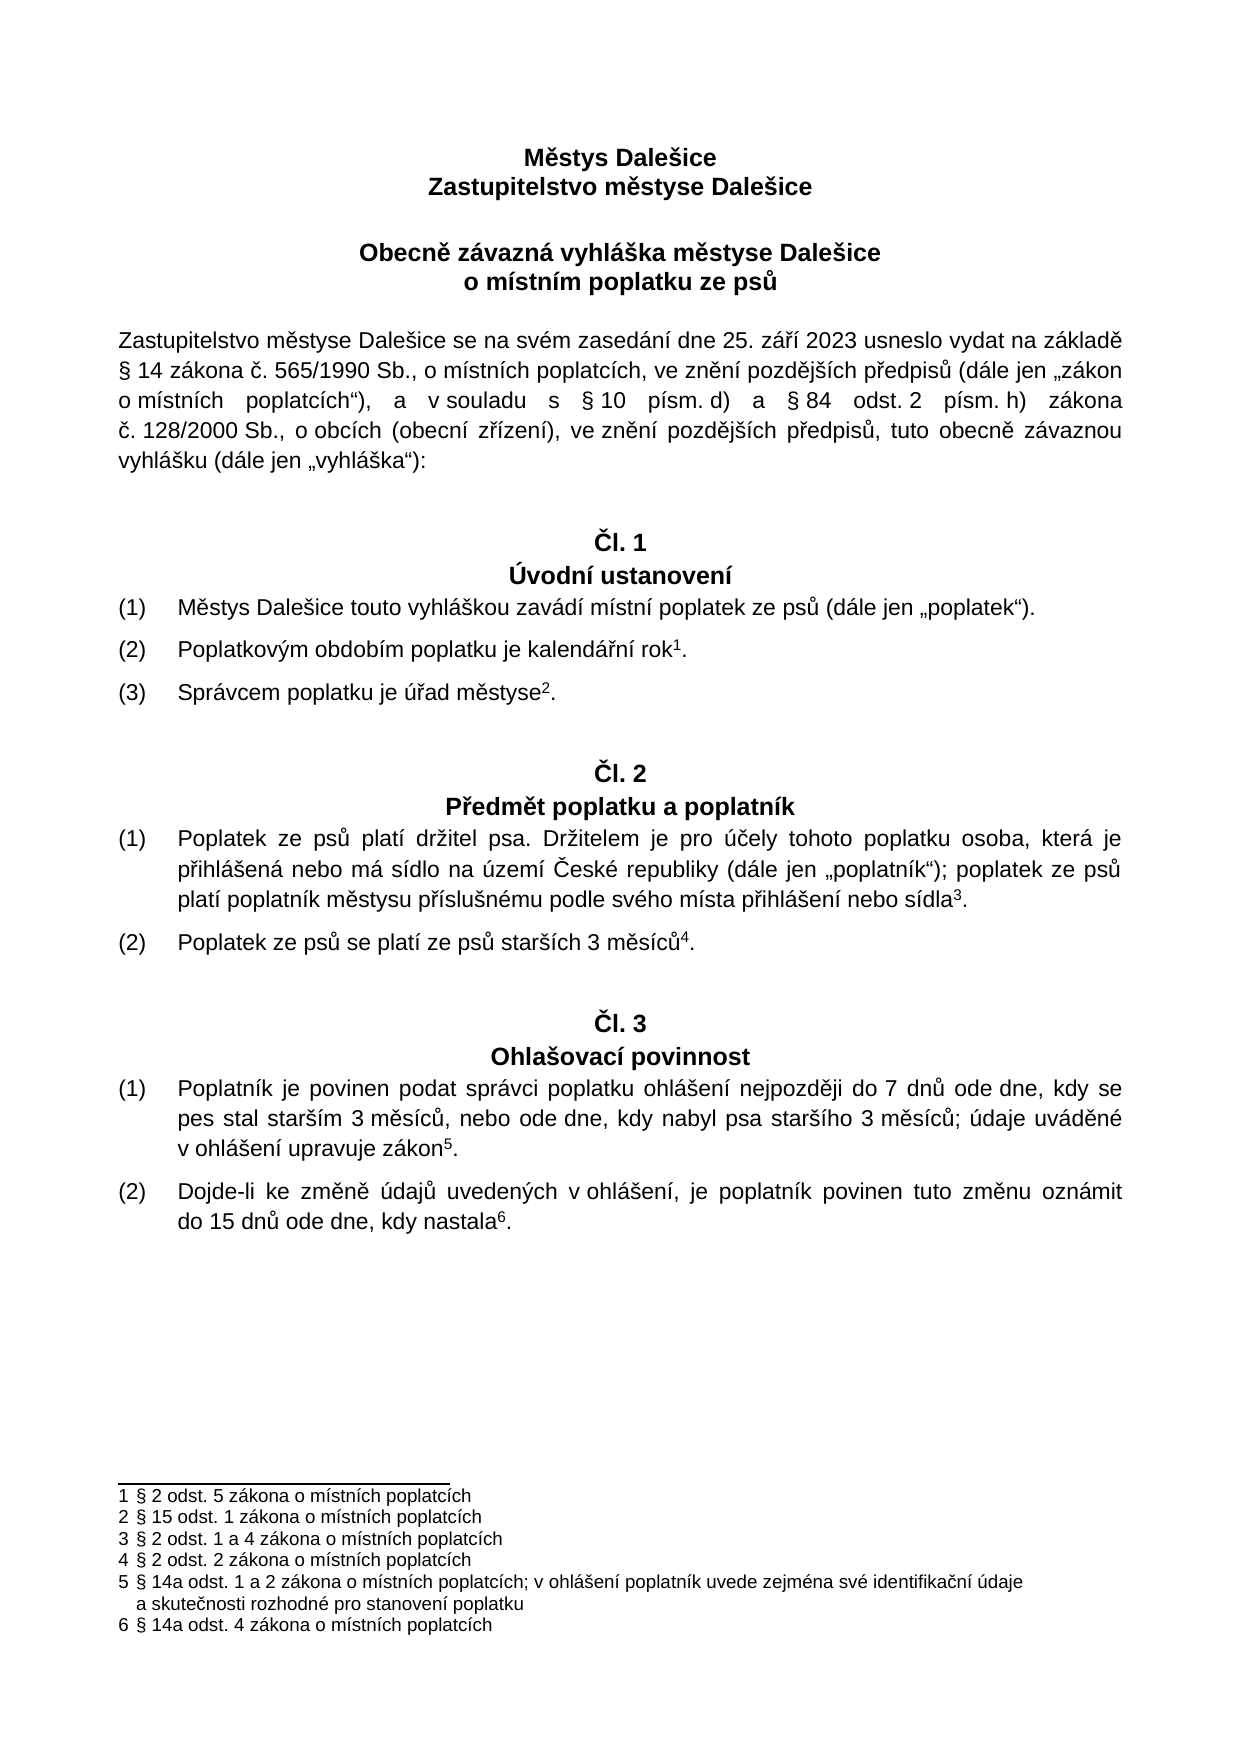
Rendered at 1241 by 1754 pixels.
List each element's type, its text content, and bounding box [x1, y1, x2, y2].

list Městys Dalešice touto vyhláškou zavádí místní poplatek ze psů (dále jen „poplatek“). [118, 594, 1122, 620]
list § 2 odst. 1 a 4 zákona o místních poplatcích [118, 1528, 1122, 1549]
list § 14a odst. 4 zákona o místních poplatcích [118, 1614, 1122, 1635]
list § 14a odst. 1 a 2 zákona o místních poplatcích; v ohlášení poplatník uvede zejména své identifikační údaje a skutečnosti rozhodné pro stanovení poplatku [118, 1571, 1122, 1614]
list § 15 odst. 1 zákona o místních poplatcích [118, 1506, 1122, 1528]
list § 2 odst. 2 zákona o místních poplatcích [118, 1549, 1122, 1571]
subtitle Obecně závazná vyhláška městyse Dalešice o místním poplatku ze psů [118, 238, 1122, 295]
subtitle Čl. 2 Předmět poplatku a poplatník [118, 759, 1122, 821]
list Správcem poplatku je úřad městyse. [118, 679, 1122, 706]
text Zastupitelstvo městyse Dalešice se na svém zasedání dne 25. září 2023 usneslo vydat na základě § 14 zákona č. 565/1990 Sb., o místních poplatcích, ve znění pozdějších předpisů (dále jen „zákon o místních poplatcích“), a v souladu s § 10 písm. d) a § 84 odst. 2 písm. h) zákona č. 128/2000 Sb., o obcích (obecní zřízení), ve znění pozdějších předpisů, tuto obecně závaznou vyhlášku (dále jen „vyhláška“): [118, 327, 1122, 474]
list Poplatek ze psů platí držitel psa. Držitelem je pro účely tohoto poplatku osoba, která je přihlášená nebo má sídlo na území České republiky (dále jen „poplatník“); poplatek ze psů platí poplatník městysu příslušnému podle svého místa přihlášení nebo sídla. [118, 825, 1122, 912]
list § 2 odst. 5 zákona o místních poplatcích [118, 1484, 1122, 1506]
list Poplatník je povinen podat správci poplatku ohlášení nejpozději do 7 dnů ode dne, kdy se pes stal starším 3 měsíců, nebo ode dne, kdy nabyl psa staršího 3 měsíců; údaje uváděné v ohlášení upravuje zákon. [118, 1075, 1122, 1162]
subtitle Čl. 1 Úvodní ustanovení [118, 528, 1122, 589]
list Poplatkovým obdobím poplatku je kalendářní rok. [118, 636, 1122, 663]
list Dojde-li ke změně údajů uvedených v ohlášení, je poplatník povinen tuto změnu oznámit do 15 dnů ode dne, kdy nastala. [118, 1178, 1122, 1234]
subtitle Čl. 3 Ohlašovací povinnost [118, 1009, 1122, 1071]
text Městys Dalešice Zastupitelstvo městyse Dalešice [118, 143, 1122, 201]
list Poplatek ze psů se platí ze psů starších 3 měsíců. [118, 928, 1122, 955]
